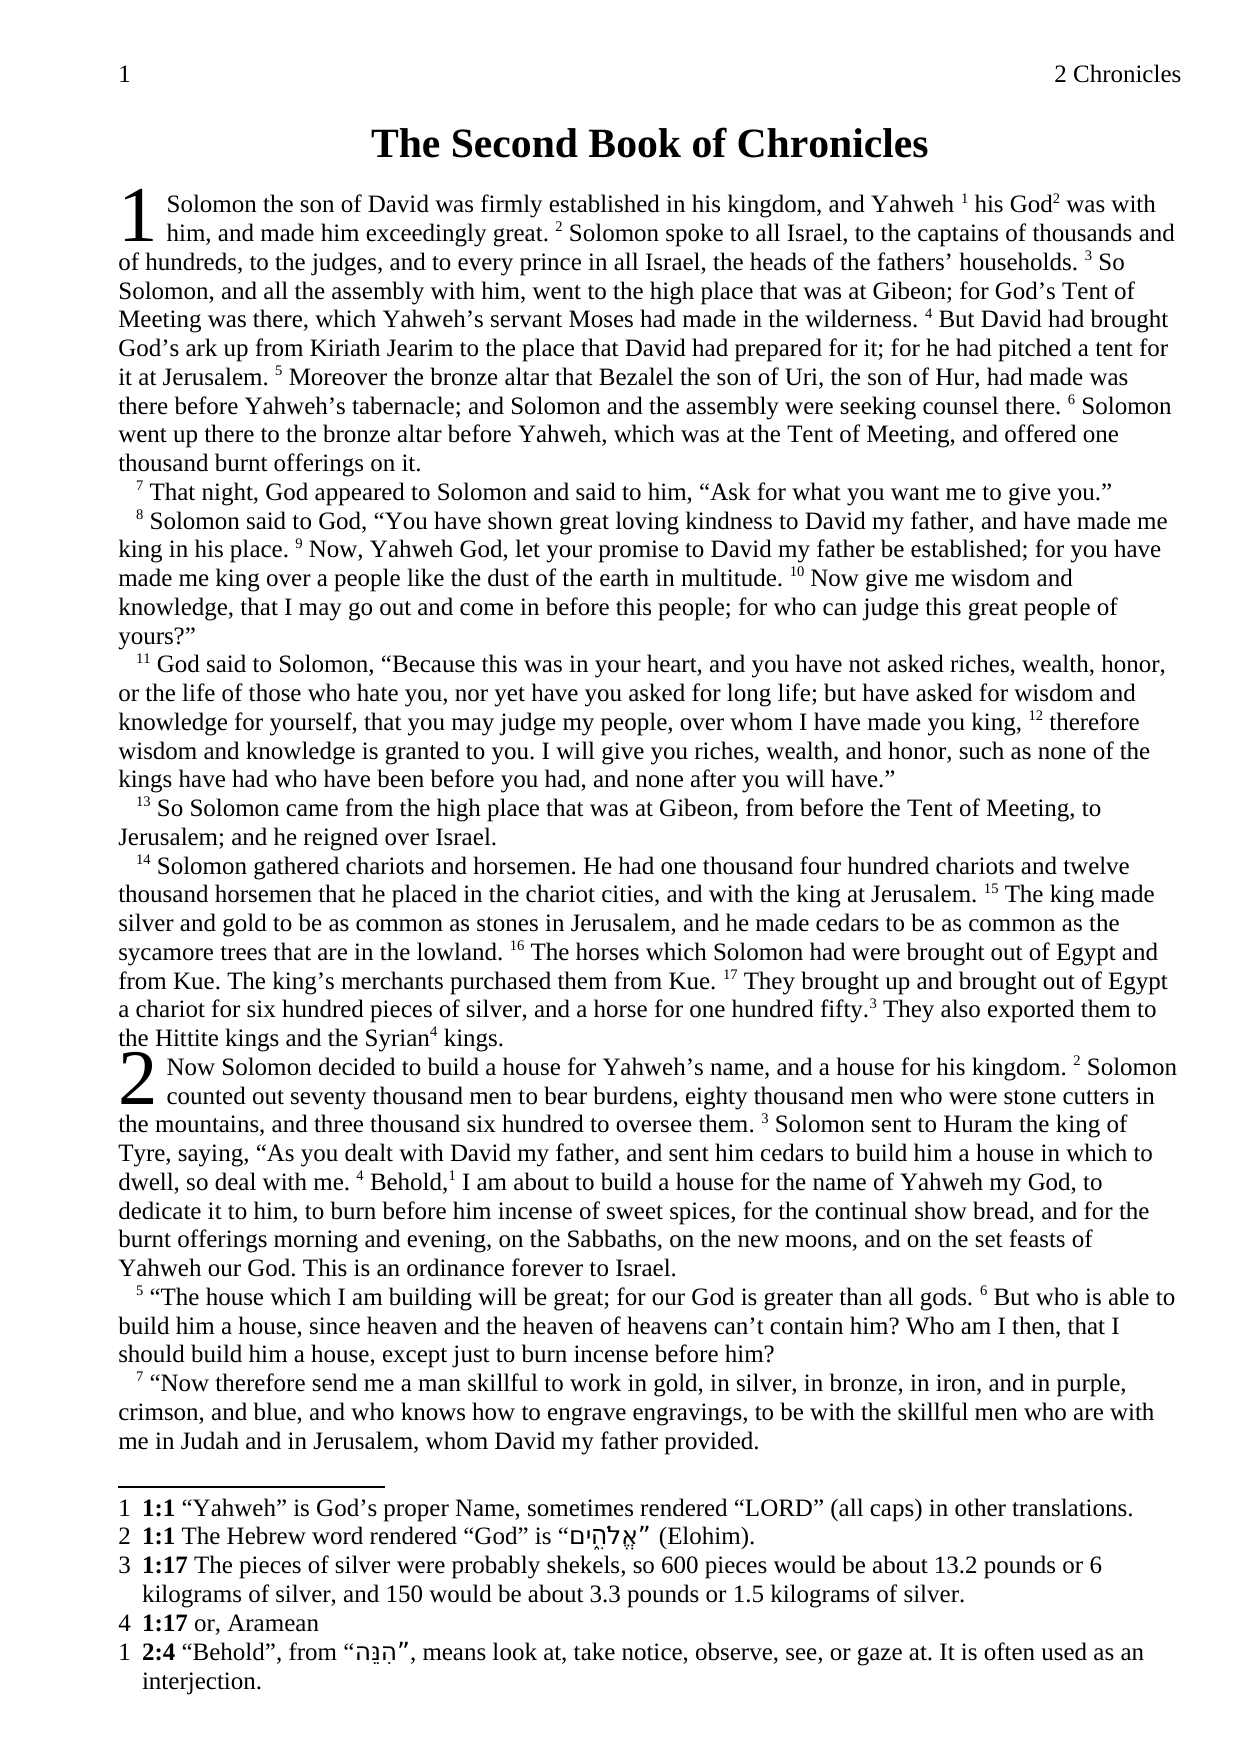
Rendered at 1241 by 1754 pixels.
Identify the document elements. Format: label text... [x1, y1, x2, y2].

text 7 That night, God appeared to Solomon and said to him, “Ask for what you want me to give you.” [118, 477, 1181, 506]
text 14 Solomon gathered chariots and horsemen. He had one thousand four hundred chariots and twelve thousand horsemen that he placed in the chariot cities, and with the king at Jerusalem. 15 The king made silver and gold to be as common as stones in Jerusalem, and he made cedars to be as common as the sycamore trees that are in the lowland. 16 The horses which Solomon had were brought out of Egypt and from Kue. The king’s merchants purchased them from Kue. 17 They brought up and brought out of Egypt a chariot for six hundred pieces of silver, and a horse for one hundred fifty. They also exported them to the Hittite kings and the Syrian kings. [118, 851, 1181, 1052]
text 11 God said to Solomon, “Because this was in your heart, and you have not asked riches, wealth, honor, or the life of those who hate you, nor yet have you asked for long life; but have asked for wisdom and knowledge for yourself, that you may judge my people, over whom I have made you king, 12 therefore wisdom and knowledge is granted to you. I will give you riches, wealth, and honor, such as none of the kings have had who have been before you had, and none after you will have.” [118, 649, 1181, 793]
text 1Solomon the son of David was firmly established in his kingdom, and Yahweh his God was with him, and made him exceedingly great. 2 Solomon spoke to all Israel, to the captains of thousands and of hundreds, to the judges, and to every prince in all Israel, the heads of the fathers’ households. 3 So Solomon, and all the assembly with him, went to the high place that was at Gibeon; for God’s Tent of Meeting was there, which Yahweh’s servant Moses had made in the wilderness. 4 But David had brought God’s ark up from Kiriath Jearim to the place that David had prepared for it; for he had pitched a tent for it at Jerusalem. 5 Moreover the bronze altar that Bezalel the son of Uri, the son of Hur, had made was there before Yahweh’s tabernacle; and Solomon and the assembly were seeking counsel there. 6 Solomon went up there to the bronze altar before Yahweh, which was at the Tent of Meeting, and offered one thousand burnt offerings on it. [118, 189, 1181, 477]
text 1:1 “Yahweh” is God’s proper Name, sometimes rendered “LORD” (all caps) in other translations. [118, 1493, 1181, 1521]
text 8 Solomon said to God, “You have shown great loving kindness to David my father, and have made me king in his place. 9 Now, Yahweh God, let your promise to David my father be established; for you have made me king over a people like the dust of the earth in multitude. 10 Now give me wisdom and knowledge, that I may go out and come in before this people; for who can judge this great people of yours?” [118, 506, 1181, 649]
text 13 So Solomon came from the high place that was at Gibeon, from before the Tent of Meeting, to Jerusalem; and he reigned over Israel. [118, 793, 1181, 851]
text 7 “Now therefore send me a man skillful to work in gold, in silver, in bronze, in iron, and in purple, crimson, and blue, and who knows how to engrave engravings, to be with the skillful men who are with me in Judah and in Jerusalem, whom David my father provided. [118, 1368, 1181, 1454]
text 5 “The house which I am building will be great; for our God is greater than all gods. 6 But who is able to build him a house, since heaven and the heaven of heavens can’t contain him? Who am I then, that I should build him a house, except just to burn incense before him? [118, 1282, 1181, 1368]
text 2:4 “Behold”, from “הִנֵּה”, means look at, take notice, observe, see, or gaze at. It is often used as an interjection. [118, 1637, 1181, 1695]
text 1:1 The Hebrew word rendered “God” is “אֱלֹהִ֑ים” (Elohim). [118, 1521, 1181, 1551]
text 1:17 The pieces of silver were probably shekels, so 600 pieces would be about 13.2 pounds or 6 kilograms of silver, and 150 would be about 3.3 pounds or 1.5 kilograms of silver. [118, 1551, 1181, 1608]
text The Second Book of Chronicles [118, 118, 1181, 166]
text 1:17 or, Aramean [118, 1608, 1181, 1637]
text 2Now Solomon decided to build a house for Yahweh’s name, and a house for his kingdom. 2 Solomon counted out seventy thousand men to bear burdens, eighty thousand men who were stone cutters in the mountains, and three thousand six hundred to oversee them. 3 Solomon sent to Huram the king of Tyre, saying, “As you dealt with David my father, and sent him cedars to build him a house in which to dwell, so deal with me. 4 Behold, I am about to build a house for the name of Yahweh my God, to dedicate it to him, to burn before him incense of sweet spices, for the continual show bread, and for the burnt offerings morning and evening, on the Sabbaths, on the new moons, and on the set feasts of Yahweh our God. This is an ordinance forever to Israel. [118, 1052, 1181, 1282]
